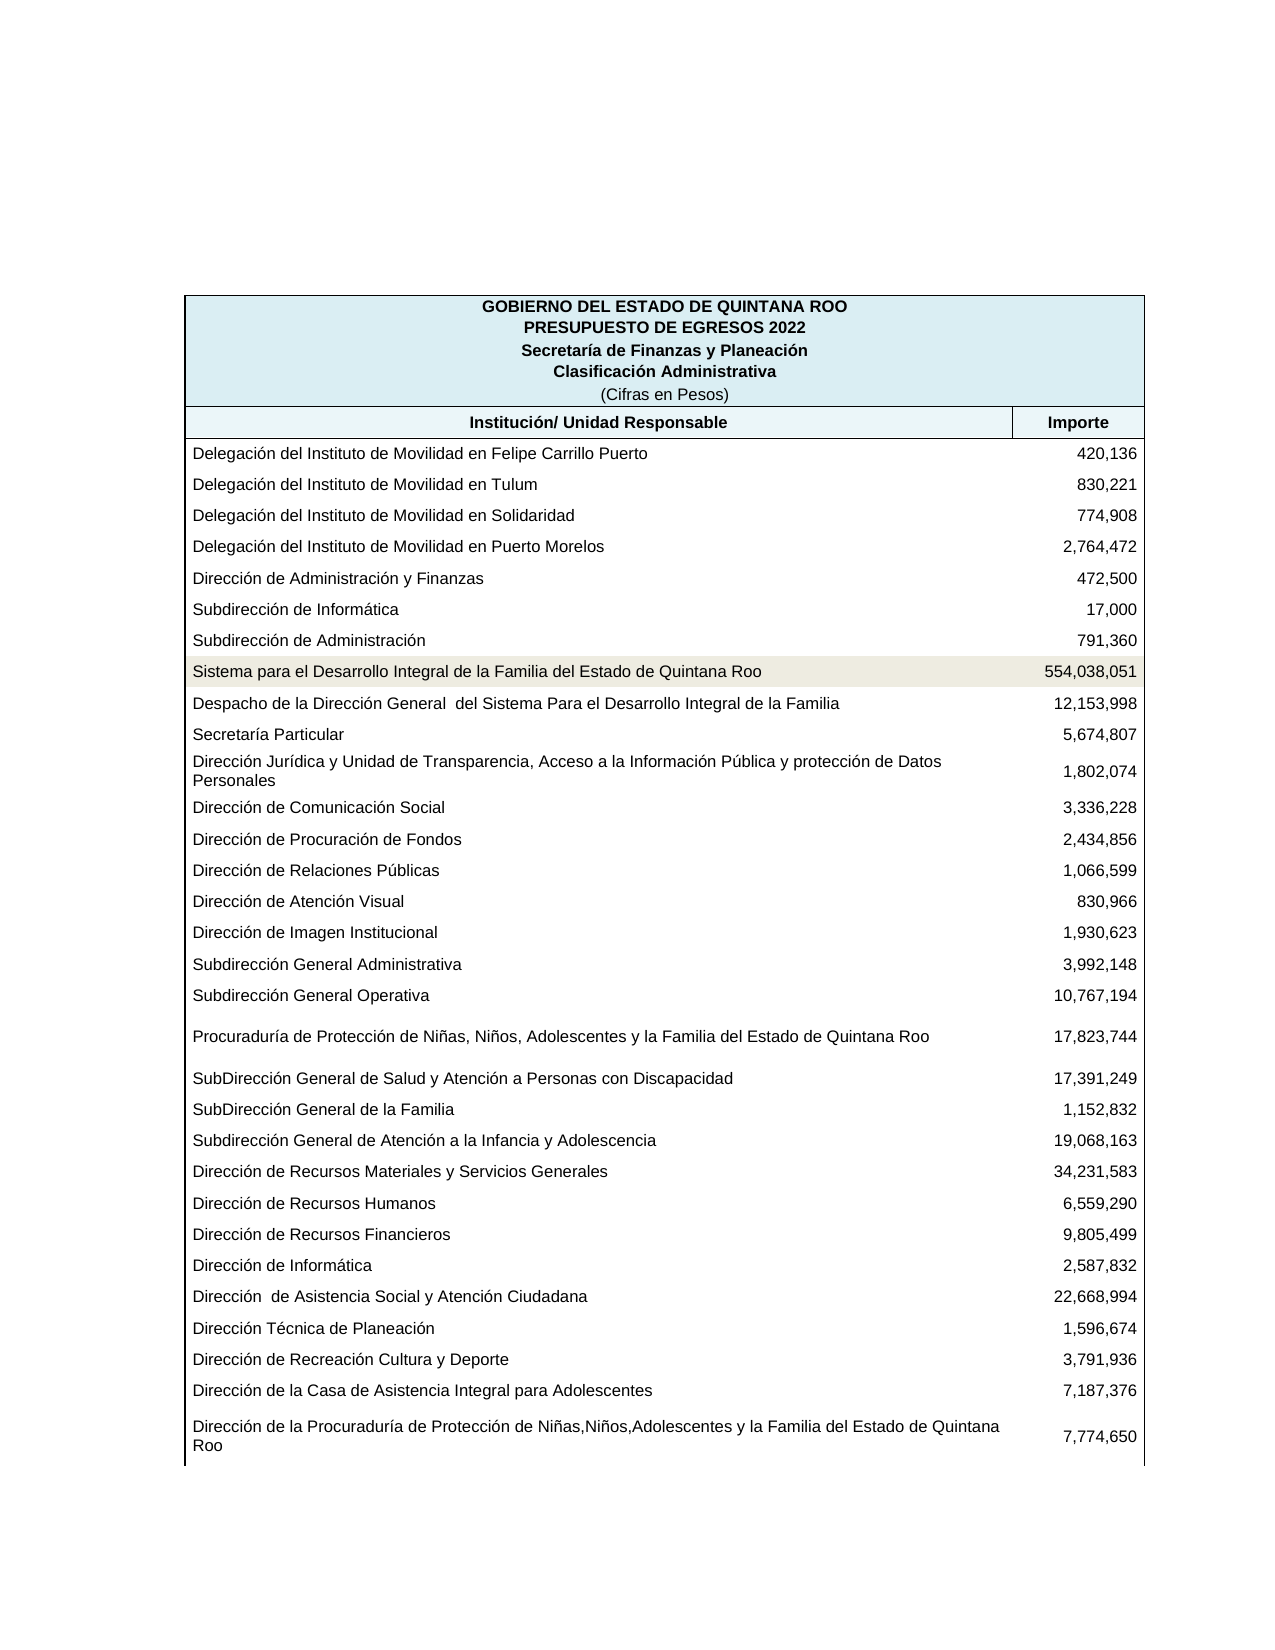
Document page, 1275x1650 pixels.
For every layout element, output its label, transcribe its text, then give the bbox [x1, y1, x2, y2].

table_cell SubDirección General de Salud y Atención a Personas con Discapacidad [186, 1063, 1012, 1094]
table_cell 10,767,194 [1012, 980, 1144, 1011]
table_cell Dirección de Imagen Institucional [186, 917, 1012, 948]
table_cell 1,596,674 [1012, 1313, 1144, 1344]
table_cell 7,187,376 [1012, 1375, 1144, 1406]
table_cell 17,823,744 [1012, 1011, 1144, 1062]
table_cell 19,068,163 [1012, 1125, 1144, 1156]
table_cell 5,674,807 [1012, 719, 1144, 750]
table_cell 2,587,832 [1012, 1250, 1144, 1281]
table_cell Dirección de Comunicación Social [186, 792, 1012, 823]
table_cell 2,764,472 [1012, 531, 1144, 562]
table_cell Subdirección General Administrativa [186, 949, 1012, 980]
table_cell SubDirección General de la Familia [186, 1094, 1012, 1125]
table_cell Institución/ Unidad Responsable [186, 407, 1012, 437]
table_cell 34,231,583 [1012, 1156, 1144, 1187]
table_cell Dirección de la Procuraduría de Protección de Niñas,Niños,Adolescentes y la Familia del Estado de Quintana Roo [186, 1406, 1012, 1466]
table_cell 2,434,856 [1012, 824, 1144, 855]
table_cell 472,500 [1012, 563, 1144, 594]
table_cell Delegación del Instituto de Movilidad en Felipe Carrillo Puerto [186, 439, 1012, 469]
table_cell 22,668,994 [1012, 1281, 1144, 1312]
table_cell 1,802,074 [1012, 750, 1144, 792]
table_cell Dirección de Atención Visual [186, 886, 1012, 917]
table_cell 1,066,599 [1012, 855, 1144, 886]
table_cell 3,791,936 [1012, 1344, 1144, 1375]
table_cell Dirección de Asistencia Social y Atención Ciudadana [186, 1281, 1012, 1312]
table_cell Subdirección General Operativa [186, 980, 1012, 1011]
table_cell Despacho de la Dirección General del Sistema Para el Desarrollo Integral de la Familia [186, 688, 1012, 719]
table_cell 3,992,148 [1012, 949, 1144, 980]
table_cell 774,908 [1012, 500, 1144, 531]
table_cell Subdirección General de Atención a la Infancia y Adolescencia [186, 1125, 1012, 1156]
table_cell Dirección de Recursos Materiales y Servicios Generales [186, 1156, 1012, 1187]
table_cell 1,930,623 [1012, 917, 1144, 948]
table_cell Dirección de Informática [186, 1250, 1012, 1281]
table_cell Importe [1013, 407, 1144, 437]
table_cell 12,153,998 [1012, 688, 1144, 719]
table_cell 7,774,650 [1012, 1406, 1144, 1466]
table_cell Dirección Jurídica y Unidad de Transparencia, Acceso a la Información Pública y protección de Datos Personales [186, 750, 1012, 792]
table_cell 830,966 [1012, 886, 1144, 917]
table_cell Delegación del Instituto de Movilidad en Solidaridad [186, 500, 1012, 531]
table_cell 6,559,290 [1012, 1188, 1144, 1219]
table_cell Dirección de Recursos Financieros [186, 1219, 1012, 1250]
table_cell Dirección de Procuración de Fondos [186, 824, 1012, 855]
table_cell Delegación del Instituto de Movilidad en Puerto Morelos [186, 531, 1012, 562]
table_cell Secretaría Particular [186, 719, 1012, 750]
table_cell Dirección de Administración y Finanzas [186, 563, 1012, 594]
table_cell Subdirección de Administración [186, 625, 1012, 656]
table_cell Delegación del Instituto de Movilidad en Tulum [186, 469, 1012, 500]
table_cell 791,360 [1012, 625, 1144, 656]
table_cell 830,221 [1012, 469, 1144, 500]
table_cell 1,152,832 [1012, 1094, 1144, 1125]
table_cell Subdirección de Informática [186, 594, 1012, 625]
table_cell 554,038,051 [1012, 656, 1144, 687]
table_cell Dirección Técnica de Planeación [186, 1313, 1012, 1344]
table_cell Dirección de Recreación Cultura y Deporte [186, 1344, 1012, 1375]
table_cell Dirección de Recursos Humanos [186, 1188, 1012, 1219]
table_cell Sistema para el Desarrollo Integral de la Familia del Estado de Quintana Roo [186, 656, 1012, 687]
table_cell Procuraduría de Protección de Niñas, Niños, Adolescentes y la Familia del Estado de Quintana Roo [186, 1011, 1012, 1062]
table_cell 17,391,249 [1012, 1063, 1144, 1094]
table_header GOBIERNO DEL ESTADO DE QUINTANA ROO PRESUPUESTO DE EGRESOS 2022 Secretaría de Finanzas y Planeación Clasificación Administrativa (Cifras en Pesos) [186, 296, 1144, 406]
table_cell Dirección de Relaciones Públicas [186, 855, 1012, 886]
table_cell 9,805,499 [1012, 1219, 1144, 1250]
table_cell Dirección de la Casa de Asistencia Integral para Adolescentes [186, 1375, 1012, 1406]
table_cell 17,000 [1012, 594, 1144, 625]
table_cell 3,336,228 [1012, 792, 1144, 823]
table_cell 420,136 [1012, 439, 1144, 469]
